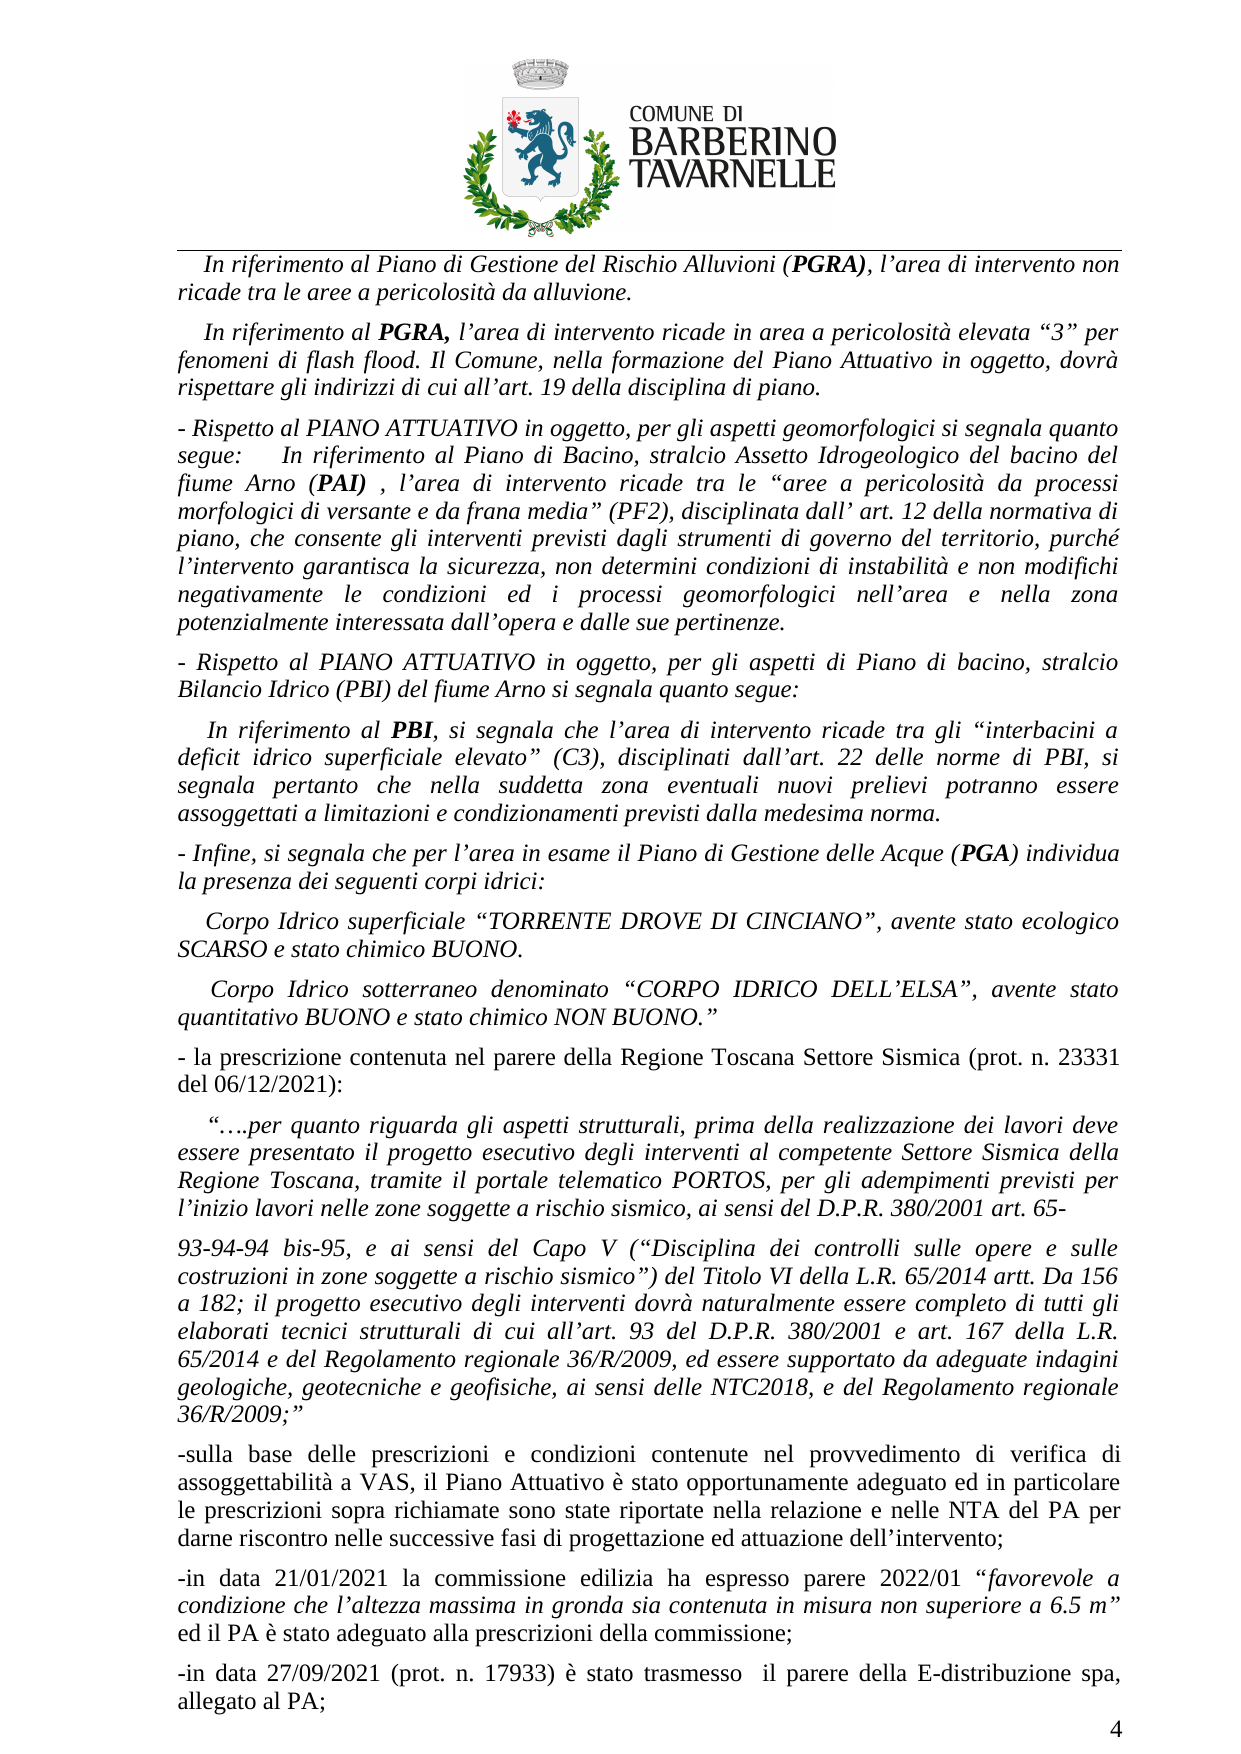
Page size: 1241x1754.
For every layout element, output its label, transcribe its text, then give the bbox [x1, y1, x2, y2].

text 93-94-94 bis-95, e ai sensi del Capo V (“Disciplina dei controlli sulle opere e sulle costruzioni in zone soggette a rischio sismico”) del Titolo VI della L.R. 65/2014 artt. Da 156 a 182; il progetto esecutivo degli interventi dovrà naturalmente essere completo di tutti gli elaborati tecnici strutturali di cui all’art. 93 del D.P.R. 380/2001 e art. 167 della L.R. 65/2014 e del Regolamento regionale 36/R/2009, ed essere supportato da adeguate indagini geologiche, geotecniche e geofisiche, ai sensi delle NTC2018, e del Regolamento regionale 36/R/2009;” [177, 1234, 1122, 1428]
text  Corpo Idrico sotterraneo denominato “CORPO IDRICO DELL’ELSA”, avente stato quantitativo BUONO e stato chimico NON BUONO.” [177, 975, 1122, 1030]
text - Rispetto al PIANO ATTUATIVO in oggetto, per gli aspetti di Piano di bacino, stralcio Bilancio Idrico (PBI) del fiume Arno si segnala quanto segue: [177, 648, 1122, 703]
text  “….per quanto riguarda gli aspetti strutturali, prima della realizzazione dei lavori deve essere presentato il progetto esecutivo degli interventi al competente Settore Sismica della Regione Toscana, tramite il portale telematico PORTOS, per gli adempimenti previsti per l’inizio lavori nelle zone soggette a rischio sismico, ai sensi del D.P.R. 380/2001 art. 65- [177, 1111, 1122, 1222]
text - Infine, si segnala che per l’area in esame il Piano di Gestione delle Acque (PGA) individua la presenza dei seguenti corpi idrici: [177, 839, 1122, 894]
text  In riferimento al PGRA, l’area di intervento ricade in area a pericolosità elevata “3” per fenomeni di flash flood. Il Comune, nella formazione del Piano Attuativo in oggetto, dovrà rispettare gli indirizzi di cui all’art. 19 della disciplina di piano. [177, 318, 1122, 401]
text -in data 27/09/2021 (prot. n. 17933) è stato trasmesso il parere della E-distribuzione spa, allegato al PA; [177, 1659, 1122, 1715]
text -in data 21/01/2021 la commissione edilizia ha espresso parere 2022/01 “favorevole a condizione che l’altezza massima in gronda sia contenuta in misura non superiore a 6.5 m” ed il PA è stato adeguato alla prescrizioni della commissione; [177, 1564, 1122, 1647]
text  In riferimento al Piano di Gestione del Rischio Alluvioni (PGRA), l’area di intervento non ricade tra le aree a pericolosità da alluvione. [177, 251, 1122, 306]
text  Corpo Idrico superficiale “TORRENTE DROVE DI CINCIANO”, avente stato ecologico SCARSO e stato chimico BUONO. [177, 907, 1122, 962]
text - la prescrizione contenuta nel parere della Regione Toscana Settore Sismica (prot. n. 23331 del 06/12/2021): [177, 1043, 1122, 1098]
text -sulla base delle prescrizioni e condizioni contenute nel provvedimento di verifica di assoggettabilità a VAS, il Piano Attuativo è stato opportunamente adeguato ed in particolare le prescrizioni sopra richiamate sono state riportate nella relazione e nelle NTA del PA per darne riscontro nelle successive fasi di progettazione ed attuazione dell’intervento; [177, 1441, 1122, 1551]
text - Rispetto al PIANO ATTUATIVO in oggetto, per gli aspetti geomorfologici si segnala quanto segue:  In riferimento al Piano di Bacino, stralcio Assetto Idrogeologico del bacino del fiume Arno (PAI) , l’area di intervento ricade tra le “aree a pericolosità da processi morfologici di versante e da frana media” (PF2), disciplinata dall’ art. 12 della normativa di piano, che consente gli interventi previsti dagli strumenti di governo del territorio, purché l’intervento garantisca la sicurezza, non determini condizioni di instabilità e non modifichi negativamente le condizioni ed i processi geomorfologici nell’area e nella zona potenzialmente interessata dall’opera e dalle sue pertinenze. [177, 414, 1122, 635]
text  In riferimento al PBI, si segnala che l’area di intervento ricade tra gli “interbacini a deficit idrico superficiale elevato” (C3), disciplinati dall’art. 22 delle norme di PBI, si segnala pertanto che nella suddetta zona eventuali nuovi prelievi potranno essere assoggettati a limitazioni e condizionamenti previsti dalla medesima norma. [177, 716, 1122, 827]
picture [463, 59, 836, 237]
